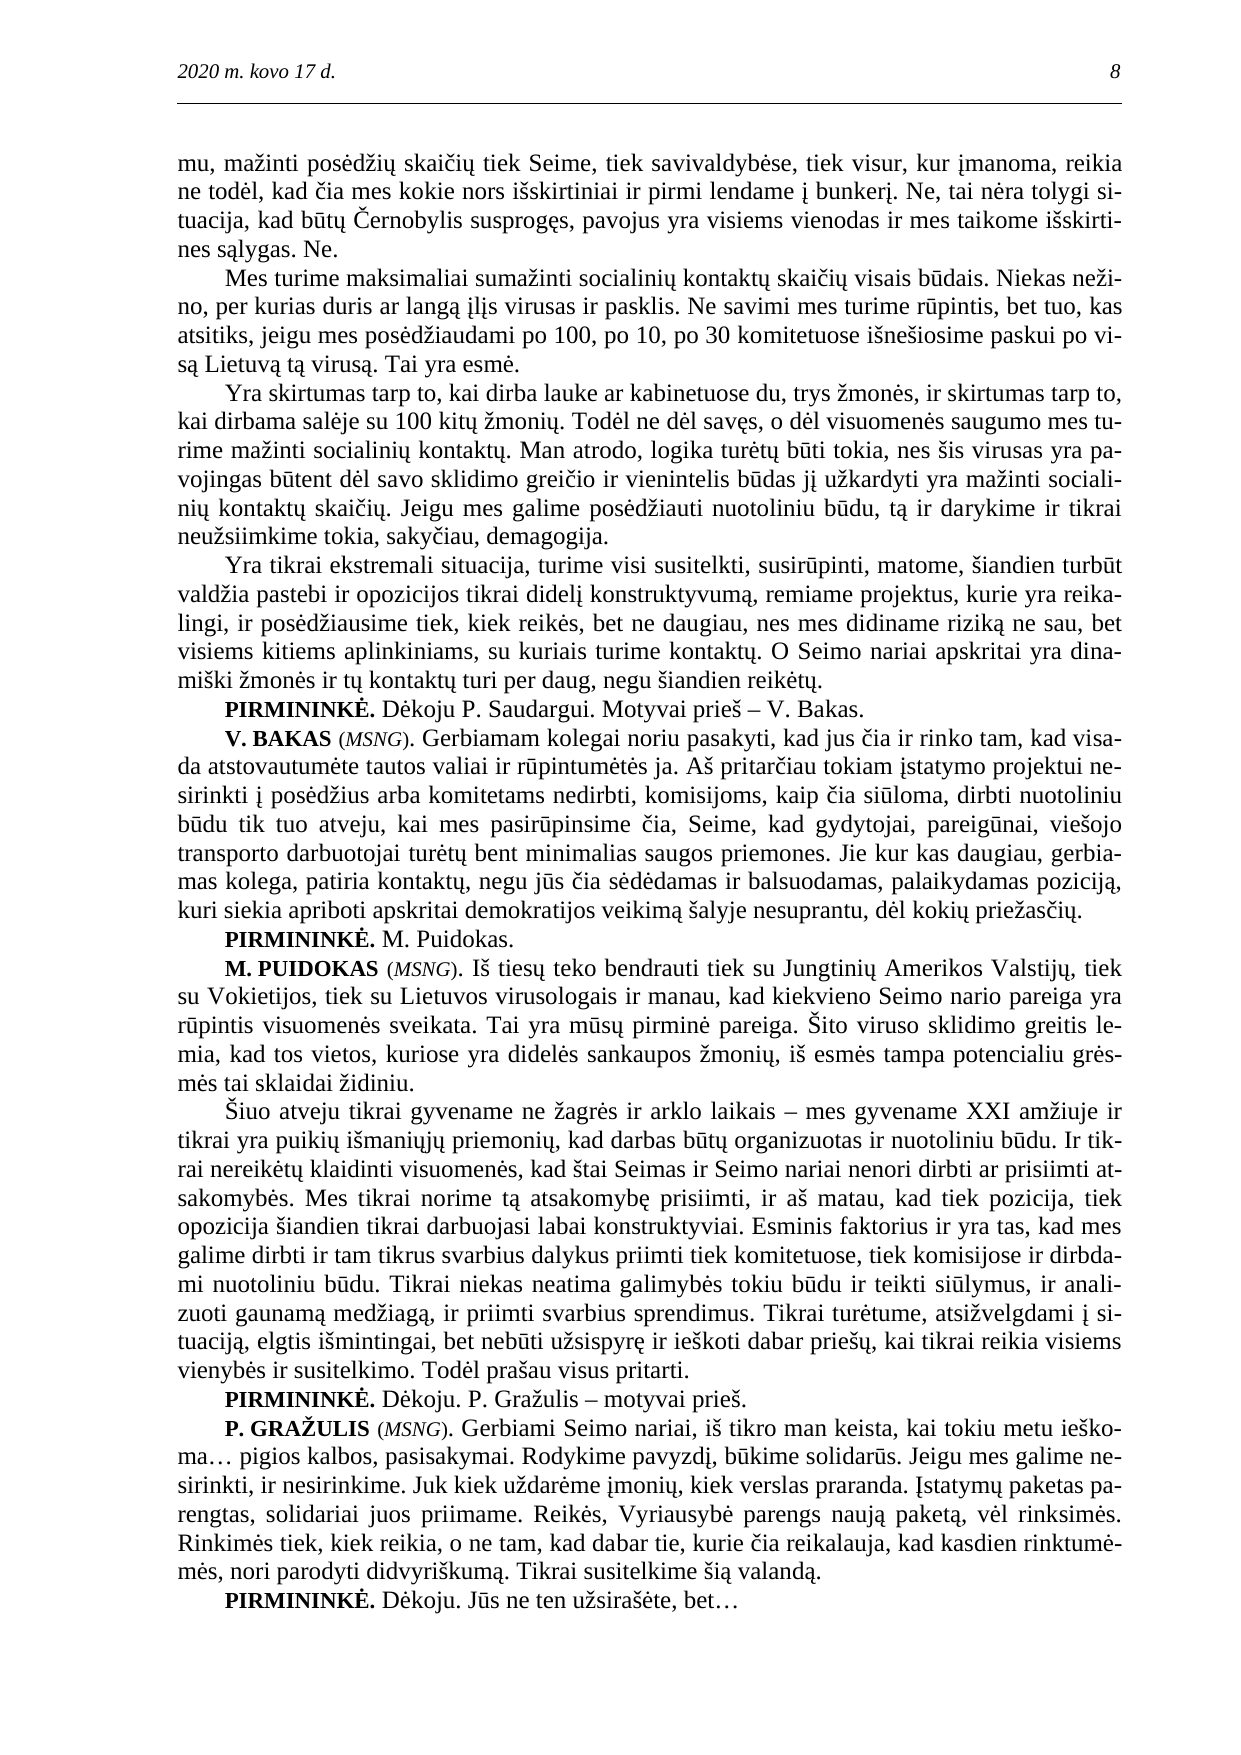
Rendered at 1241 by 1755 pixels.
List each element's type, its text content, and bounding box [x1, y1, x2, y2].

text PIRMININKĖ. Dė­ko­ju. P. Gra­žu­lis – mo­ty­vai prieš. [177, 1384, 1122, 1413]
text M. PUIDOKAS (MSNG). Iš tie­sų te­ko ben­drau­ti tiek su Jung­ti­nių Ame­ri­kos Vals­ti­jų, tiek su Vo­kie­ti­jos, tiek su Lie­tu­vos vi­ru­so­lo­gais ir ma­nau, kad kiek­vie­no Sei­mo na­rio pa­rei­ga yra rū­pin­tis vi­suo­me­nės svei­ka­ta. Tai yra mū­sų pir­mi­nė pa­rei­ga. Ši­to vi­ru­so skli­di­mo grei­tis le­mia, kad tos vie­tos, ku­rio­se yra di­de­lės san­kau­pos žmo­nių, iš es­mės tam­pa po­ten­cia­liu grės­mės tai sklai­dai ži­di­niu. [177, 953, 1122, 1096]
text PIRMININKĖ. Dė­ko­ju P. Sau­dar­gui. Mo­ty­vai prieš – V. Ba­kas. [177, 694, 1122, 723]
text PIRMININKĖ. M. Pui­do­kas. [177, 924, 1122, 953]
text Šiuo at­ve­ju tik­rai gy­ve­na­me ne žag­rės ir ar­klo lai­kais – mes gy­ve­na­me XXI am­žiu­je ir tik­rai yra pui­kių iš­ma­nių­jų prie­mo­nių, kad dar­bas bū­tų or­ga­ni­zuo­tas ir nuo­to­li­niu bū­du. Ir tik­rai ne­rei­kė­tų klai­din­ti vi­suo­me­nės, kad štai Sei­mas ir Sei­mo na­riai ne­no­ri dirb­ti ar pri­si­im­ti at­sa­ko­my­bės. Mes tik­rai no­ri­me tą at­sa­ko­my­bę pri­si­im­ti, ir aš ma­tau, kad tiek po­zi­ci­ja, tiek opo­zi­ci­ja šian­dien tik­rai dar­buo­ja­si la­bai kon­struk­ty­viai. Es­mi­nis fak­to­rius ir yra tas, kad mes ga­li­me dirb­ti ir tam tik­rus svar­bius da­ly­kus pri­im­ti tiek ko­mi­te­tuo­se, tiek ko­mi­si­jo­se ir dirb­da­mi nuo­to­li­niu bū­du. Tik­rai nie­kas ne­at­ima ga­li­my­bės to­kiu bū­du ir teik­ti siū­ly­mus, ir ana­li­zuo­ti gau­na­mą me­džia­gą, ir pri­im­ti svar­bius spren­di­mus. Tik­rai tu­rė­tu­me, at­si­žvelg­da­mi į si­tu­a­ci­ją, elg­tis iš­min­tin­gai, bet ne­bū­ti už­si­spy­rę ir ieš­ko­ti da­bar prie­šų, kai tik­rai rei­kia vi­siems vie­ny­bės ir su­si­tel­ki­mo. To­dėl pra­šau vi­sus pri­tar­ti. [177, 1096, 1122, 1384]
text V. BAKAS (MSNG). Ger­bia­mam ko­le­gai no­riu pa­sa­ky­ti, kad jus čia ir rin­ko tam, kad vi­sa­da at­sto­vau­tu­mė­te tau­tos va­liai ir rū­pin­tu­mė­tės ja. Aš pri­tar­čiau to­kiam įsta­ty­mo pro­jek­tui ne­si­rink­ti į po­sė­džius ar­ba ko­mi­te­tams ne­dirb­ti, ko­mi­si­joms, kaip čia siū­lo­ma, dirb­ti nuo­to­li­niu bū­du tik tuo at­ve­ju, kai mes pa­si­rū­pin­si­me čia, Sei­me, kad gy­dy­to­jai, pa­rei­gū­nai, vie­šo­jo trans­por­to dar­buo­to­jai tu­rė­tų bent mi­ni­ma­lias sau­gos prie­mo­nes. Jie kur kas dau­giau, ger­bia­mas ko­le­ga, pa­ti­ria kon­tak­tų, ne­gu jūs čia sė­dė­da­mas ir bal­suo­da­mas, pa­lai­ky­da­mas po­zi­ci­ją, ku­ri sie­kia ap­ri­bo­ti ap­skri­tai de­mo­kra­tijos vei­ki­mą ša­ly­je ne­su­pran­tu, dėl ko­kių prie­žas­čių. [177, 723, 1122, 924]
text Mes tu­ri­me mak­si­ma­liai su­ma­žin­ti so­cia­li­nių kon­tak­tų skai­čių vi­sais bū­dais. Nie­kas ne­ži­no, per ku­rias du­ris ar lan­gą įlįs vi­ru­sas ir pa­sklis. Ne sa­vi­mi mes tu­ri­me rū­pin­tis, bet tuo, kas at­si­tiks, jei­gu mes po­sė­džiau­da­mi po 100, po 10, po 30 ko­mi­te­tuo­se iš­ne­šio­si­me pas­kui po vi­są Lie­tu­vą tą vi­ru­są. Tai yra es­mė. [177, 263, 1122, 378]
text mu, ma­žin­ti po­sė­džių skai­čių tiek Sei­me, tiek sa­vi­val­dy­bė­se, tiek vi­sur, kur įma­no­ma, rei­kia ne to­dėl, kad čia mes ko­kie nors iš­skir­ti­niai ir pir­mi len­da­me į bun­ke­rį. Ne, tai nė­ra to­ly­gi si­tu­a­ci­ja, kad bū­tų Čer­no­by­lis su­spro­gęs, pa­vo­jus yra vi­siems vie­no­das ir mes tai­ko­me iš­skir­ti­nes są­ly­gas. Ne. [177, 148, 1122, 263]
text PIRMININKĖ. Dė­ko­ju. Jūs ne ten už­si­ra­šė­te, bet… [177, 1585, 1122, 1614]
text P. GRAŽULIS (MSNG). Ger­bia­mi Sei­mo na­riai, iš tik­ro man keis­ta, kai to­kiu me­tu ieš­ko­ma… pi­gios kal­bos, pa­si­sa­ky­mai. Ro­dy­ki­me pa­vyz­dį, bū­ki­me so­li­da­rūs. Jei­gu mes ga­li­me ne­si­rink­ti, ir ne­si­rin­ki­me. Juk kiek už­da­rė­me įmo­nių, kiek ver­slas pra­ran­da. Įsta­ty­mų pa­ke­tas pa­reng­tas, so­li­da­riai juos pri­ima­me. Rei­kės, Vy­riau­sy­bė pa­rengs nau­ją pa­ke­tą, vėl rink­si­mės. Rin­ki­mės tiek, kiek rei­kia, o ne tam, kad da­bar tie, ku­rie čia rei­ka­lau­ja, kad kas­dien rink­tu­mė­mės, no­ri pa­ro­dy­ti did­vy­riš­ku­mą. Tik­rai su­si­tel­ki­me šią va­lan­dą. [177, 1413, 1122, 1585]
text Yra skir­tu­mas tarp to, kai dir­ba lau­ke ar ka­bi­ne­tuo­se du, trys žmo­nės, ir skir­tu­mas tarp to, kai dir­ba­ma sa­lė­je su 100 ki­tų žmo­nių. To­dėl ne dėl sa­vęs, o dėl vi­suo­me­nės sau­gu­mo mes tu­ri­me ma­žin­ti so­cia­li­nių kon­tak­tų. Man at­ro­do, lo­gi­ka tu­rė­tų bū­ti to­kia, nes šis vi­ru­sas yra pa­vo­jin­gas bū­tent dėl sa­vo skli­di­mo grei­čio ir vie­nin­te­lis bū­das jį už­kar­dy­ti yra ma­žin­ti so­cia­li­nių kon­tak­tų skai­čių. Jei­gu mes ga­li­me po­sė­džiau­ti nuo­to­li­niu bū­du, tą ir da­ry­ki­me ir tik­rai ne­už­si­im­ki­me to­kia, sa­ky­čiau, de­ma­go­gi­ja. [177, 378, 1122, 550]
text Yra tik­rai eks­tre­ma­li si­tu­a­ci­ja, tu­ri­me vi­si su­si­telk­ti, su­si­rū­pin­ti, ma­to­me, šian­dien tur­būt val­džia pa­ste­bi ir opo­zi­ci­jos tik­rai di­de­lį kon­struk­ty­vu­mą, re­mia­me pro­jek­tus, ku­rie yra rei­ka­lin­gi, ir po­sė­džiau­si­me tiek, kiek rei­kės, bet ne dau­giau, nes mes di­di­na­me ri­zi­ką ne sau, bet vi­siems ki­tiems ap­lin­ki­niams, su ku­riais tu­ri­me kon­tak­tų. O Sei­mo na­riai ap­skri­tai yra di­na­miš­ki žmo­nės ir tų kon­tak­tų tu­ri per daug, ne­gu šian­dien rei­kė­tų. [177, 550, 1122, 694]
